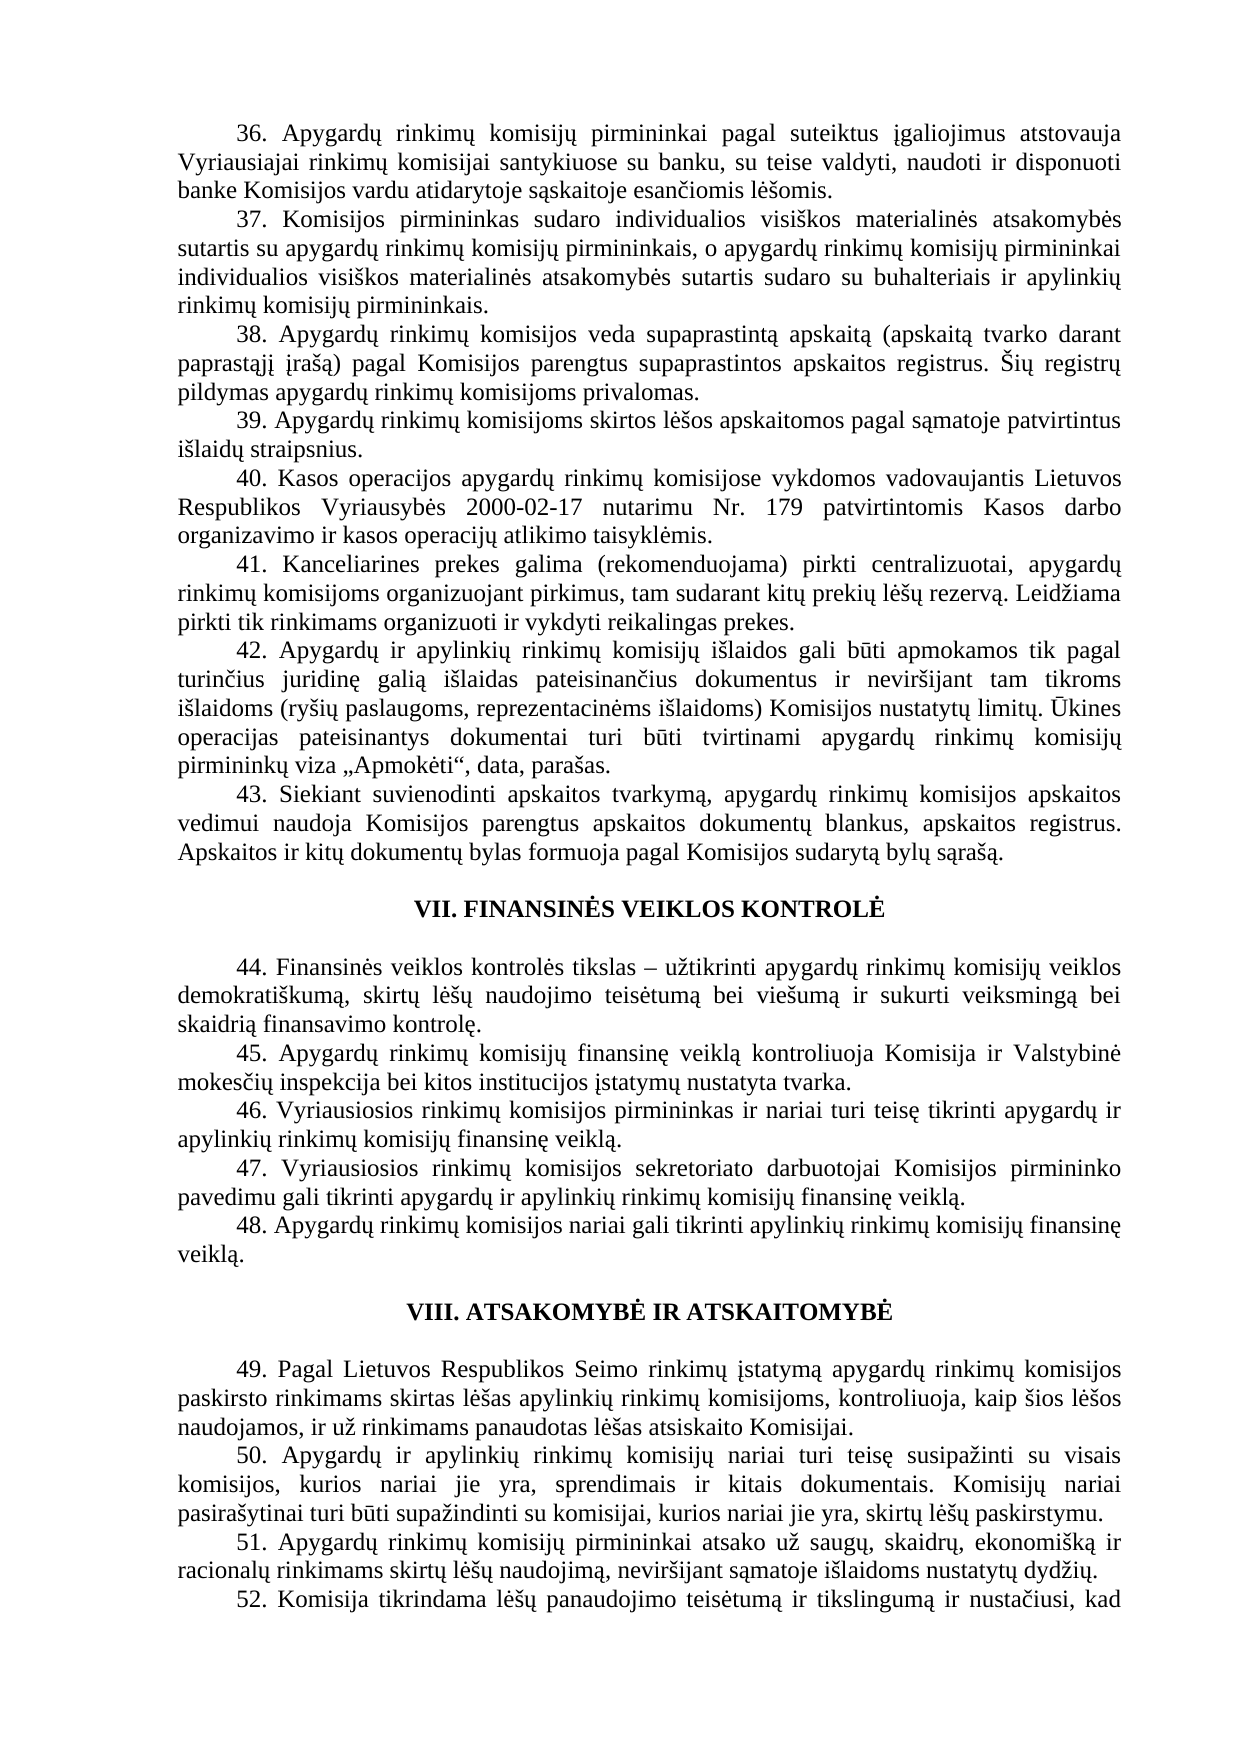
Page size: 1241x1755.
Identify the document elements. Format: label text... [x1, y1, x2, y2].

text 46. Vyriausiosios rinkimų komisijos pirmininkas ir nariai turi teisę tikrinti apygardų ir apylinkių rinkimų komisijų finansinę veiklą. [177, 1096, 1122, 1153]
text 39. Apygardų rinkimų komisijoms skirtos lėšos apskaitomos pagal sąmatoje patvirtintus išlaidų straipsnius. [177, 406, 1122, 463]
text 37. Komisijos pirmininkas sudaro individualios visiškos materialinės atsakomybės sutartis su apygardų rinkimų komisijų pirmininkais, o apygardų rinkimų komisijų pirmininkai individualios visiškos materialinės atsakomybės sutartis sudaro su buhalteriais ir apylinkių rinkimų komisijų pirmininkais. [177, 204, 1122, 319]
text VIII. ATSAKOMYBĖ IR ATSKAITOMYBĖ [177, 1297, 1122, 1326]
text 42. Apygardų ir apylinkių rinkimų komisijų išlaidos gali būti apmokamos tik pagal turinčius juridinę galią išlaidas pateisinančius dokumentus ir neviršijant tam tikroms išlaidoms (ryšių paslaugoms, reprezentacinėms išlaidoms) Komisijos nustatytų limitų. Ūkines operacijas pateisinantys dokumentai turi būti tvirtinami apygardų rinkimų komisijų pirmininkų viza „Apmokėti“, data, parašas. [177, 636, 1122, 779]
text 52. Komisija tikrindama lėšų panaudojimo teisėtumą ir tikslingumą ir nustačiusi, kad [177, 1584, 1122, 1613]
text 38. Apygardų rinkimų komisijos veda supaprastintą apskaitą (apskaitą tvarko darant paprastąjį įrašą) pagal Komisijos parengtus supaprastintos apskaitos registrus. Šių registrų pildymas apygardų rinkimų komisijoms privalomas. [177, 319, 1122, 406]
text 44. Finansinės veiklos kontrolės tikslas – užtikrinti apygardų rinkimų komisijų veiklos demokratiškumą, skirtų lėšų naudojimo teisėtumą bei viešumą ir sukurti veiksmingą bei skaidrią finansavimo kontrolę. [177, 952, 1122, 1038]
text 41. Kanceliarines prekes galima (rekomenduojama) pirkti centralizuotai, apygardų rinkimų komisijoms organizuojant pirkimus, tam sudarant kitų prekių lėšų rezervą. Leidžiama pirkti tik rinkimams organizuoti ir vykdyti reikalingas prekes. [177, 549, 1122, 636]
text 45. Apygardų rinkimų komisijų finansinę veiklą kontroliuoja Komisija ir Valstybinė mokesčių inspekcija bei kitos institucijos įstatymų nustatyta tvarka. [177, 1038, 1122, 1096]
text 48. Apygardų rinkimų komisijos nariai gali tikrinti apylinkių rinkimų komisijų finansinę veiklą. [177, 1211, 1122, 1268]
text 50. Apygardų ir apylinkių rinkimų komisijų nariai turi teisę susipažinti su visais komisijos, kurios nariai jie yra, sprendimais ir kitais dokumentais. Komisijų nariai pasirašytinai turi būti supažindinti su komisijai, kurios nariai jie yra, skirtų lėšų paskirstymu. [177, 1441, 1122, 1527]
text 49. Pagal Lietuvos Respublikos Seimo rinkimų įstatymą apygardų rinkimų komisijos paskirsto rinkimams skirtas lėšas apylinkių rinkimų komisijoms, kontroliuoja, kaip šios lėšos naudojamos, ir už rinkimams panaudotas lėšas atsiskaito Komisijai. [177, 1354, 1122, 1441]
text 43. Siekiant suvienodinti apskaitos tvarkymą, apygardų rinkimų komisijos apskaitos vedimui naudoja Komisijos parengtus apskaitos dokumentų blankus, apskaitos registrus. Apskaitos ir kitų dokumentų bylas formuoja pagal Komisijos sudarytą bylų sąrašą. [177, 779, 1122, 866]
text 51. Apygardų rinkimų komisijų pirmininkai atsako už saugų, skaidrų, ekonomišką ir racionalų rinkimams skirtų lėšų naudojimą, neviršijant sąmatoje išlaidoms nustatytų dydžių. [177, 1527, 1122, 1584]
text 47. Vyriausiosios rinkimų komisijos sekretoriato darbuotojai Komisijos pirmininko pavedimu gali tikrinti apygardų ir apylinkių rinkimų komisijų finansinę veiklą. [177, 1153, 1122, 1211]
text 36. Apygardų rinkimų komisijų pirmininkai pagal suteiktus įgaliojimus atstovauja Vyriausiajai rinkimų komisijai santykiuose su banku, su teise valdyti, naudoti ir disponuoti banke Komisijos vardu atidarytoje sąskaitoje esančiomis lėšomis. [177, 118, 1122, 204]
text 40. Kasos operacijos apygardų rinkimų komisijose vykdomos vadovaujantis Lietuvos Respublikos Vyriausybės 2000-02-17 nutarimu Nr. 179 patvirtintomis Kasos darbo organizavimo ir kasos operacijų atlikimo taisyklėmis. [177, 463, 1122, 549]
text VII. FINANSINĖS VEIKLOS KONTROLĖ [177, 894, 1122, 923]
